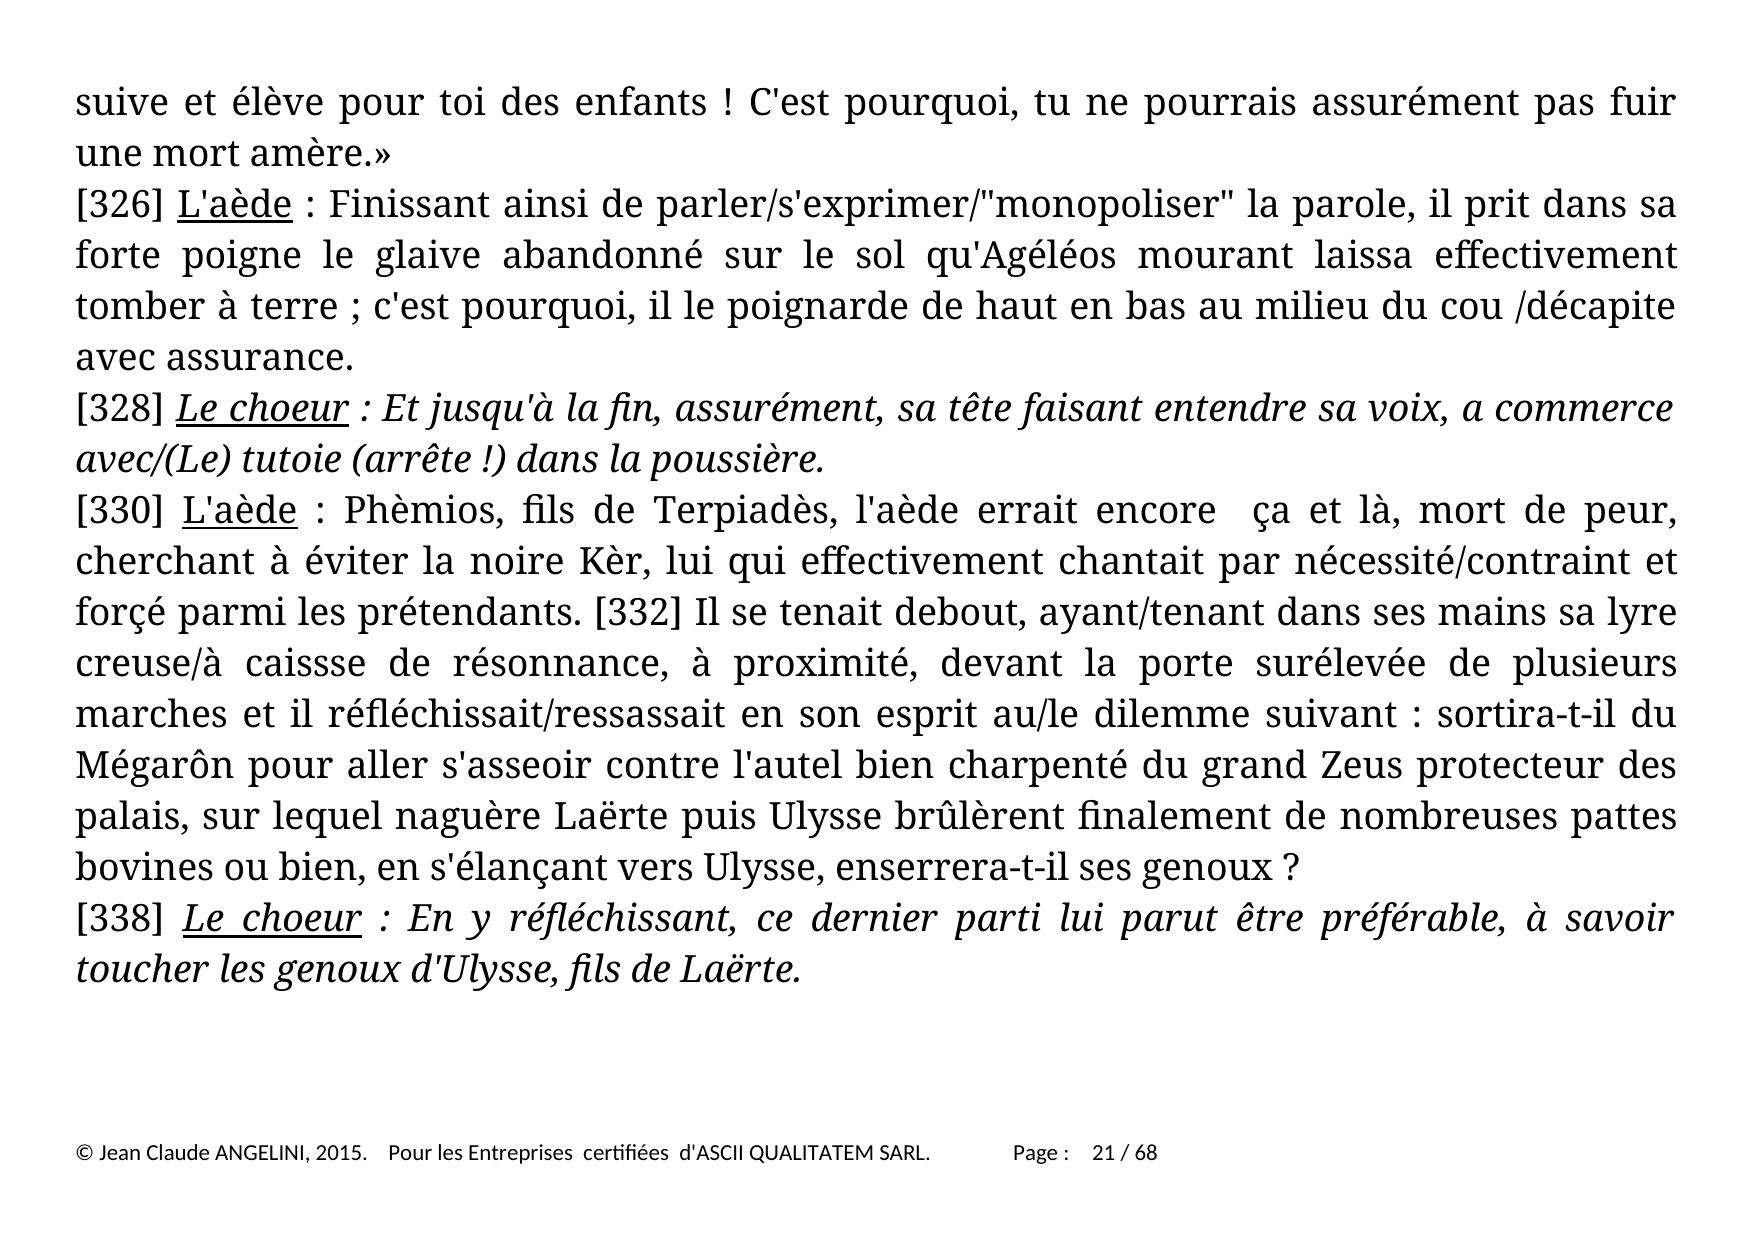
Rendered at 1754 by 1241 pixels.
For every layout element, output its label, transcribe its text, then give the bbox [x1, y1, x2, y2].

text [326] L'aède : Finissant ainsi de parler/s'exprimer/"monopoliser" la parole, il prit dans sa forte poigne le glaive abandonné sur le sol qu'Agéléos mourant laissa effectivement tomber à terre ; c'est pourquoi, il le poignarde de haut en bas au milieu du cou /décapite avec assurance. [75, 177, 1679, 381]
text [330] L'aède : Phèmios, fils de Terpiadès, l'aède errait encore ça et là, mort de peur, cherchant à éviter la noire Kèr, lui qui effectivement chantait par nécessité/contraint et forçé parmi les prétendants. [332] Il se tenait debout, ayant/tenant dans ses mains sa lyre creuse/à caissse de résonnance, à proximité, devant la porte surélevée de plusieurs marches et il réfléchissait/ressassait en son esprit au/le dilemme suivant : sortira-t-il du Mégarôn pour aller s'asseoir contre l'autel bien charpenté du grand Zeus protecteur des palais, sur lequel naguère Laërte puis Ulysse brûlèrent finalement de nombreuses pattes bovines ou bien, en s'élançant vers Ulysse, enserrera-t-il ses genoux ? [75, 483, 1679, 892]
text [328] Le choeur : Et jusqu'à la fin, assurément, sa tête faisant entendre sa voix, a commerce avec/(Le) tutoie (arrête !) dans la poussière. [75, 381, 1679, 483]
text [338] Le choeur : En y réfléchissant, ce dernier parti lui parut être préférable, à savoir toucher les genoux d'Ulysse, fils de Laërte. [75, 892, 1679, 994]
text suive et élève pour toi des enfants ! C'est pourquoi, tu ne pourrais assurément pas fuir une mort amère.» [75, 75, 1679, 177]
